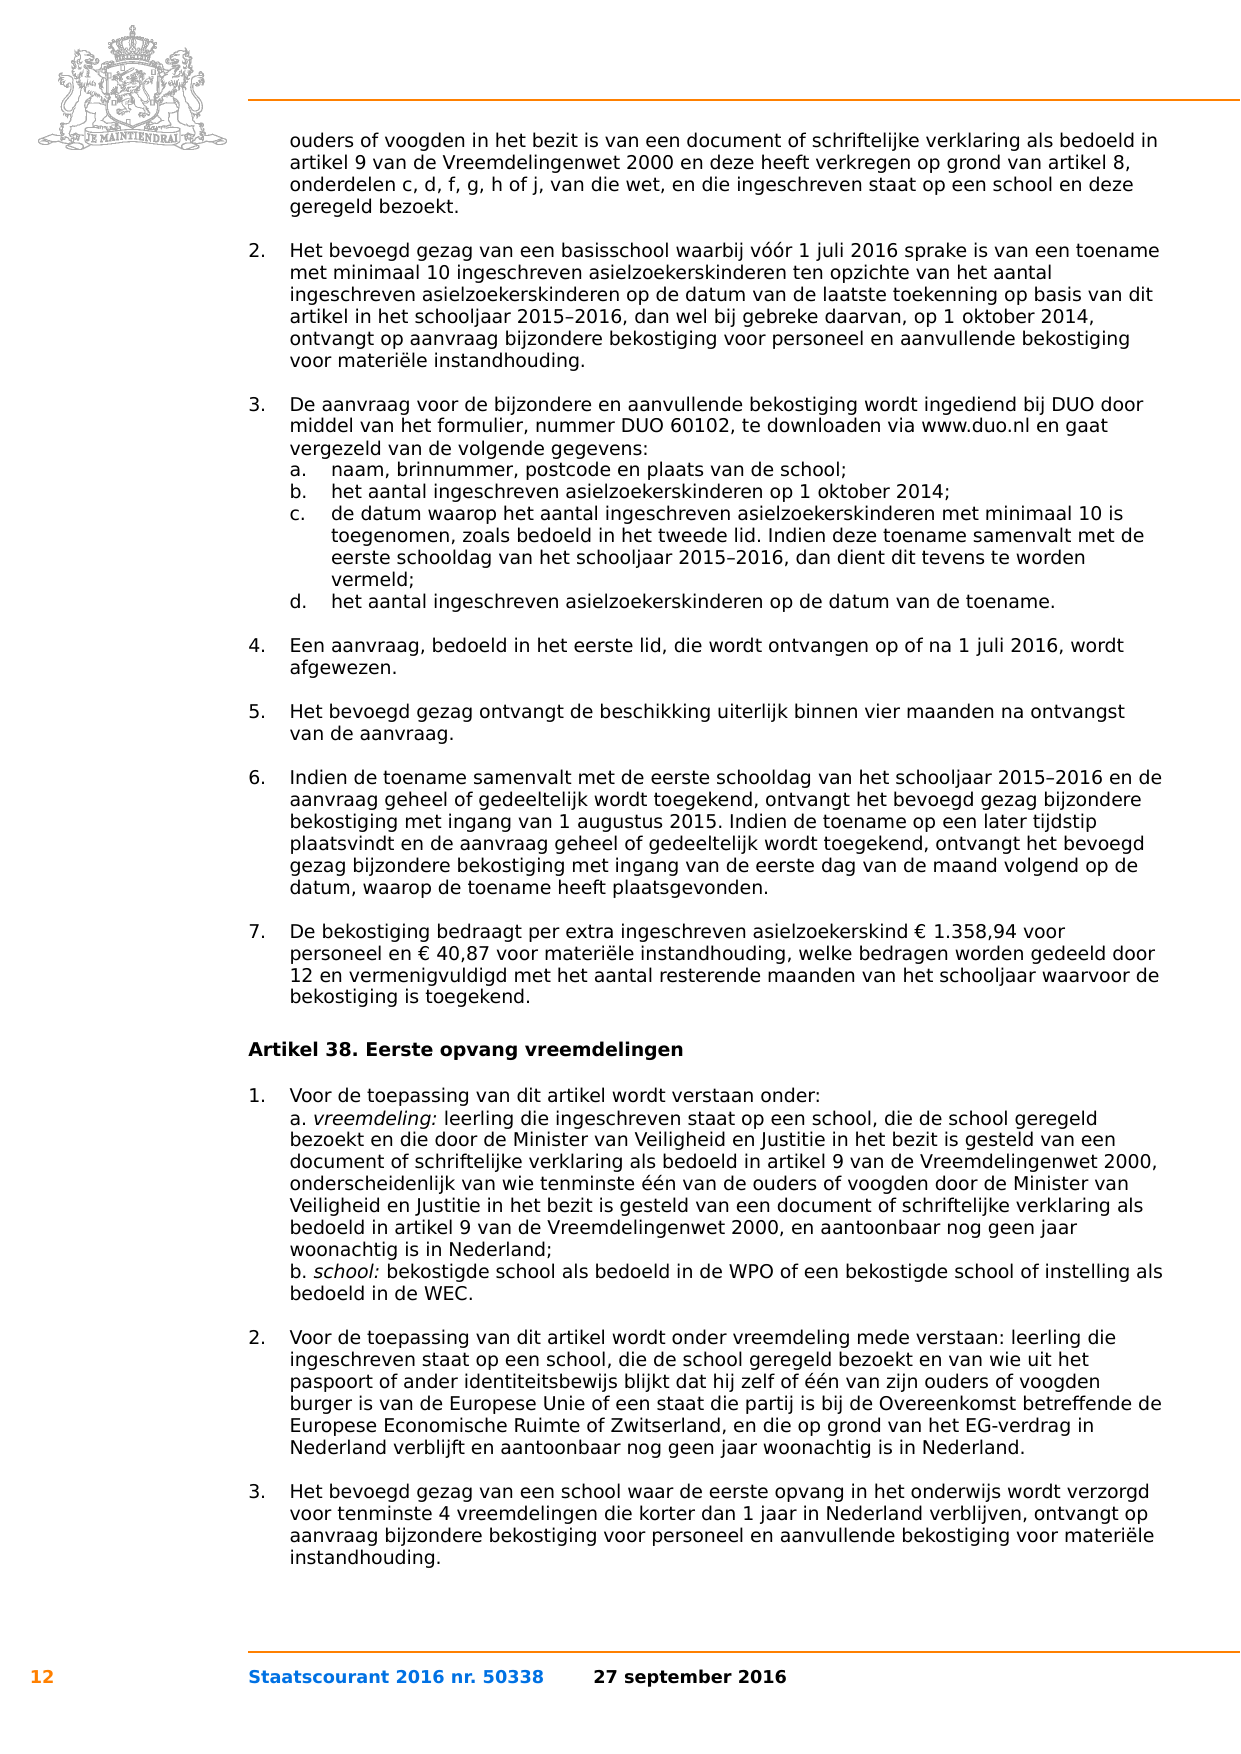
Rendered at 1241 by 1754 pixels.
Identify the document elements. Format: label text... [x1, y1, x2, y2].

subtitle Artikel 38. Eerste opvang vreemdelingen [248, 1038, 1163, 1060]
picture [38, 25, 227, 150]
text 2. Voor de toepassing van dit artikel wordt onder vreemdeling mede verstaan: leerling die ingeschreven staat op een school, die de school geregeld bezoekt en van wie uit het paspoort of ander identiteitsbewijs blijkt dat hij zelf of één van zijn ouders of voogden burger is van de Europese Unie of een staat die partij is bij de Overeenkomst betreffende de Europese Economische Ruimte of Zwitserland, en die op grond van het EG-verdrag in Nederland verblijft en aantoonbaar nog geen jaar woonachtig is in Nederland. [248, 1327, 1163, 1459]
text 4. Een aanvraag, bedoeld in het eerste lid, die wordt ontvangen op of na 1 juli 2016, wordt afgewezen. [248, 635, 1163, 679]
text a. naam, brinnummer, postcode en plaats van de school; [289, 459, 1163, 481]
text 1. Voor de toepassing van dit artikel wordt verstaan onder: [248, 1085, 1163, 1107]
text b. het aantal ingeschreven asielzoekerskinderen op 1 oktober 2014; [289, 481, 1163, 503]
text 5. Het bevoegd gezag ontvangt de beschikking uiterlijk binnen vier maanden na ontvangst van de aanvraag. [248, 701, 1163, 745]
text d. het aantal ingeschreven asielzoekerskinderen op de datum van de toename. [289, 591, 1163, 613]
text 7. De bekostiging bedraagt per extra ingeschreven asielzoekerskind € 1.358,94 voor personeel en € 40,87 voor materiële instandhouding, welke bedragen worden gedeeld door 12 en vermenigvuldigd met het aantal resterende maanden van het schooljaar waarvoor de bekostiging is toegekend. [248, 921, 1163, 1008]
text 3. De aanvraag voor de bijzondere en aanvullende bekostiging wordt ingediend bij DUO door middel van het formulier, nummer DUO 60102, te downloaden via www.duo.nl en gaat vergezeld van de volgende gegevens: [248, 393, 1163, 459]
text 6. Indien de toename samenvalt met de eerste schooldag van het schooljaar 2015–2016 en de aanvraag geheel of gedeeltelijk wordt toegekend, ontvangt het bevoegd gezag bijzondere bekostiging met ingang van 1 augustus 2015. Indien de toename op een later tijdstip plaatsvindt en de aanvraag geheel of gedeeltelijk wordt toegekend, ontvangt het bevoegd gezag bijzondere bekostiging met ingang van de eerste dag van de maand volgend op de datum, waarop de toename heeft plaatsgevonden. [248, 767, 1163, 899]
text ouders of voogden in het bezit is van een document of schriftelijke verklaring als bedoeld in artikel 9 van de Vreemdelingenwet 2000 en deze heeft verkregen op grond van artikel 8, onderdelen c, d, f, g, h of j, van die wet, en die ingeschreven staat op een school en deze geregeld bezoekt. [248, 130, 1163, 218]
text 2. Het bevoegd gezag van een basisschool waarbij vóór 1 juli 2016 sprake is van een toename met minimaal 10 ingeschreven asielzoekerskinderen ten opzichte van het aantal ingeschreven asielzoekerskinderen op de datum van de laatste toekenning op basis van dit artikel in het schooljaar 2015–2016, dan wel bij gebreke daarvan, op 1 oktober 2014, ontvangt op aanvraag bijzondere bekostiging voor personeel en aanvullende bekostiging voor materiële instandhouding. [248, 240, 1163, 372]
text c. de datum waarop het aantal ingeschreven asielzoekerskinderen met minimaal 10 is toegenomen, zoals bedoeld in het tweede lid. Indien deze toename samenvalt met de eerste schooldag van het schooljaar 2015–2016, dan dient dit tevens te worden vermeld; [289, 503, 1163, 591]
text a. vreemdeling: leerling die ingeschreven staat op een school, die de school geregeld bezoekt en die door de Minister van Veiligheid en Justitie in het bezit is gesteld van een document of schriftelijke verklaring als bedoeld in artikel 9 van de Vreemdelingenwet 2000, onderscheidenlijk van wie tenminste één van de ouders of voogden door de Minister van Veiligheid en Justitie in het bezit is gesteld van een document of schriftelijke verklaring als bedoeld in artikel 9 van de Vreemdelingenwet 2000, en aantoonbaar nog geen jaar woonachtig is in Nederland; [289, 1107, 1163, 1261]
text b. school: bekostigde school als bedoeld in de WPO of een bekostigde school of instelling als bedoeld in de WEC. [289, 1261, 1163, 1305]
text 3. Het bevoegd gezag van een school waar de eerste opvang in het onderwijs wordt verzorgd voor tenminste 4 vreemdelingen die korter dan 1 jaar in Nederland verblijven, ontvangt op aanvraag bijzondere bekostiging voor personeel en aanvullende bekostiging voor materiële instandhouding. [248, 1481, 1163, 1569]
